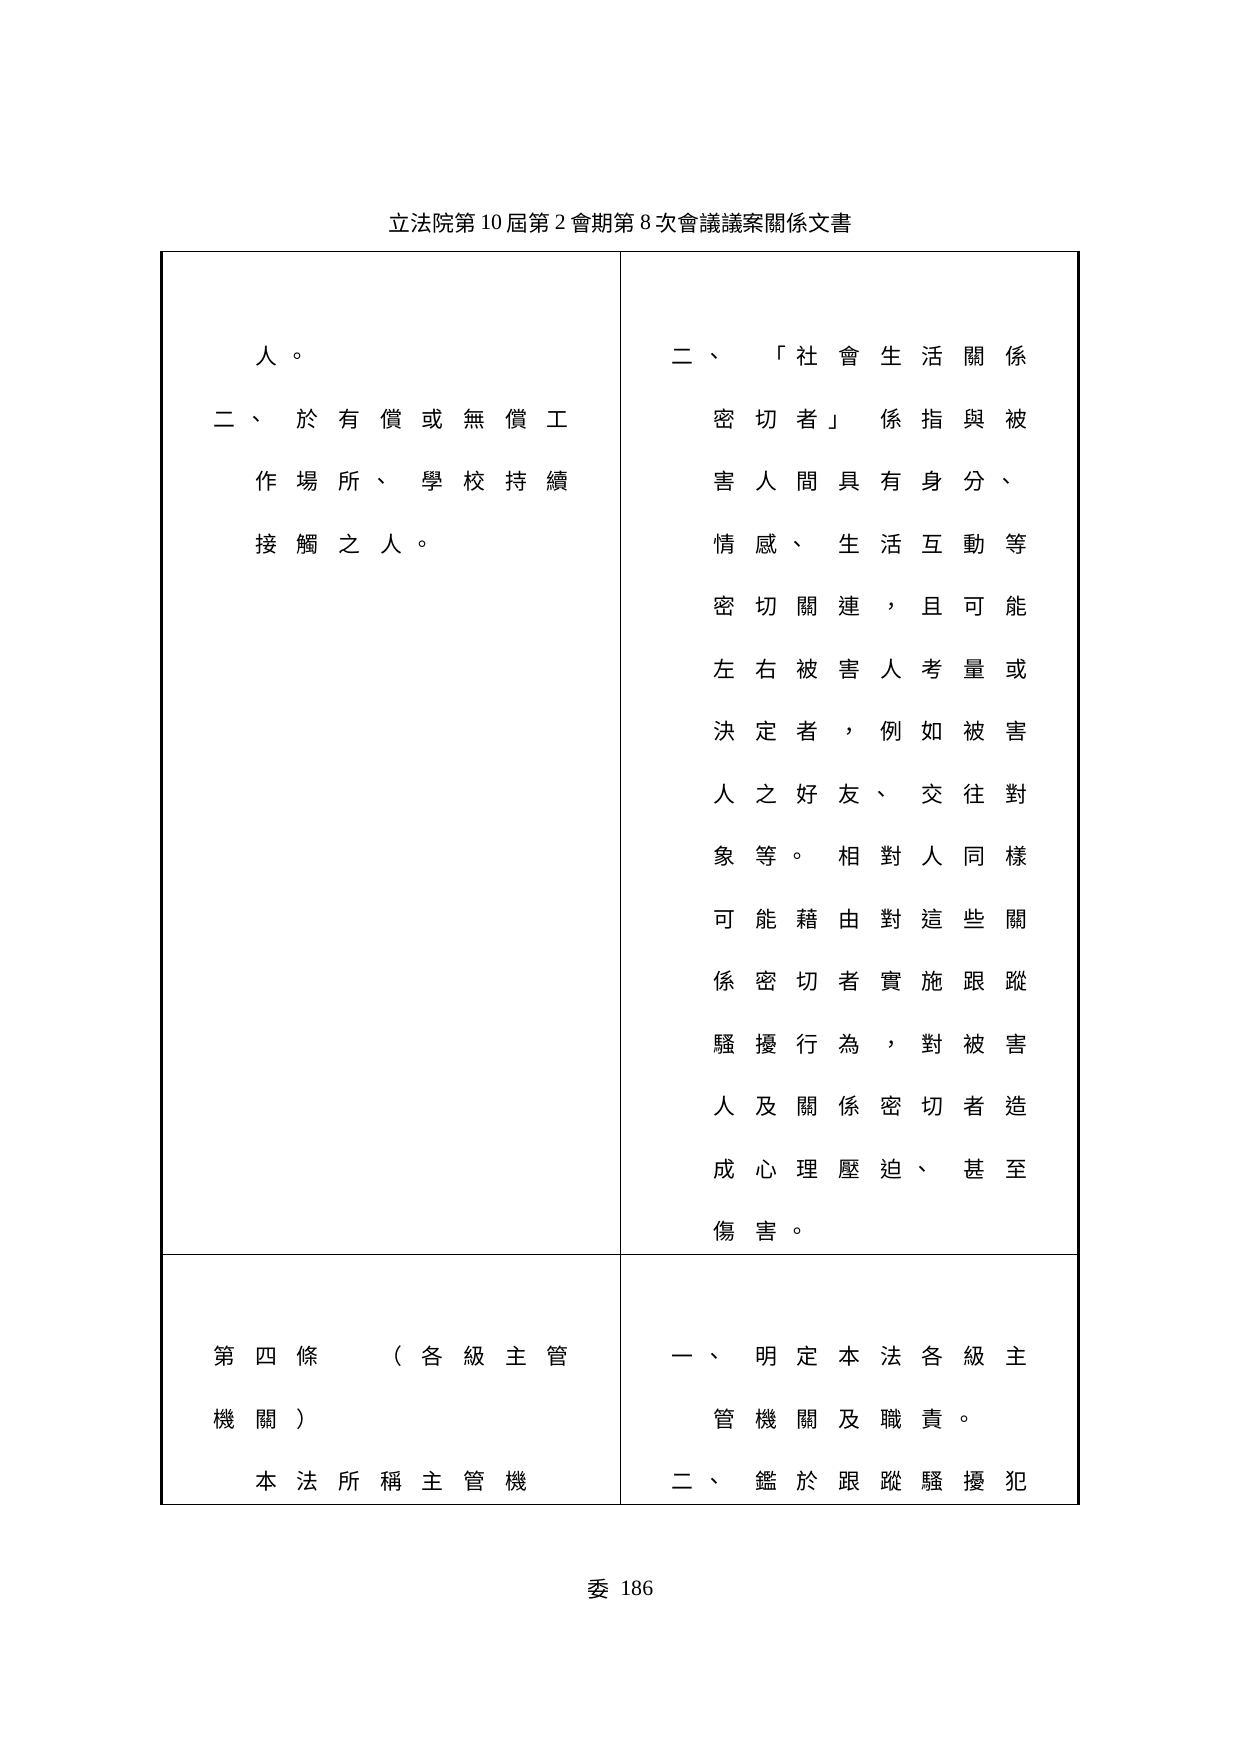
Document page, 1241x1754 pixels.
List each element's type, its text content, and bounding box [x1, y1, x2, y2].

table_cell 第四條 （各級主管機關） 本法所稱主管機 [163, 1255, 620, 1504]
table_cell 二、「社會生活關係密切者」係指與被害人間具有身分、情感、生活互動等密切關連，且可能左右被害人考量或決定者，例如被害人之好友、交往對象等。相對人同樣可能藉由對這些關係密切者實施跟蹤騷擾行為，對被害人及關係密切者造成心理壓迫、甚至傷害。 [621, 252, 1077, 1254]
table_cell 人。 二、於有償或無償工作場所、學校持續接觸之人。 [163, 252, 620, 1254]
table_cell 一、明定本法各級主管機關及職責。 二、鑑於跟蹤騷擾犯 [621, 1255, 1077, 1504]
